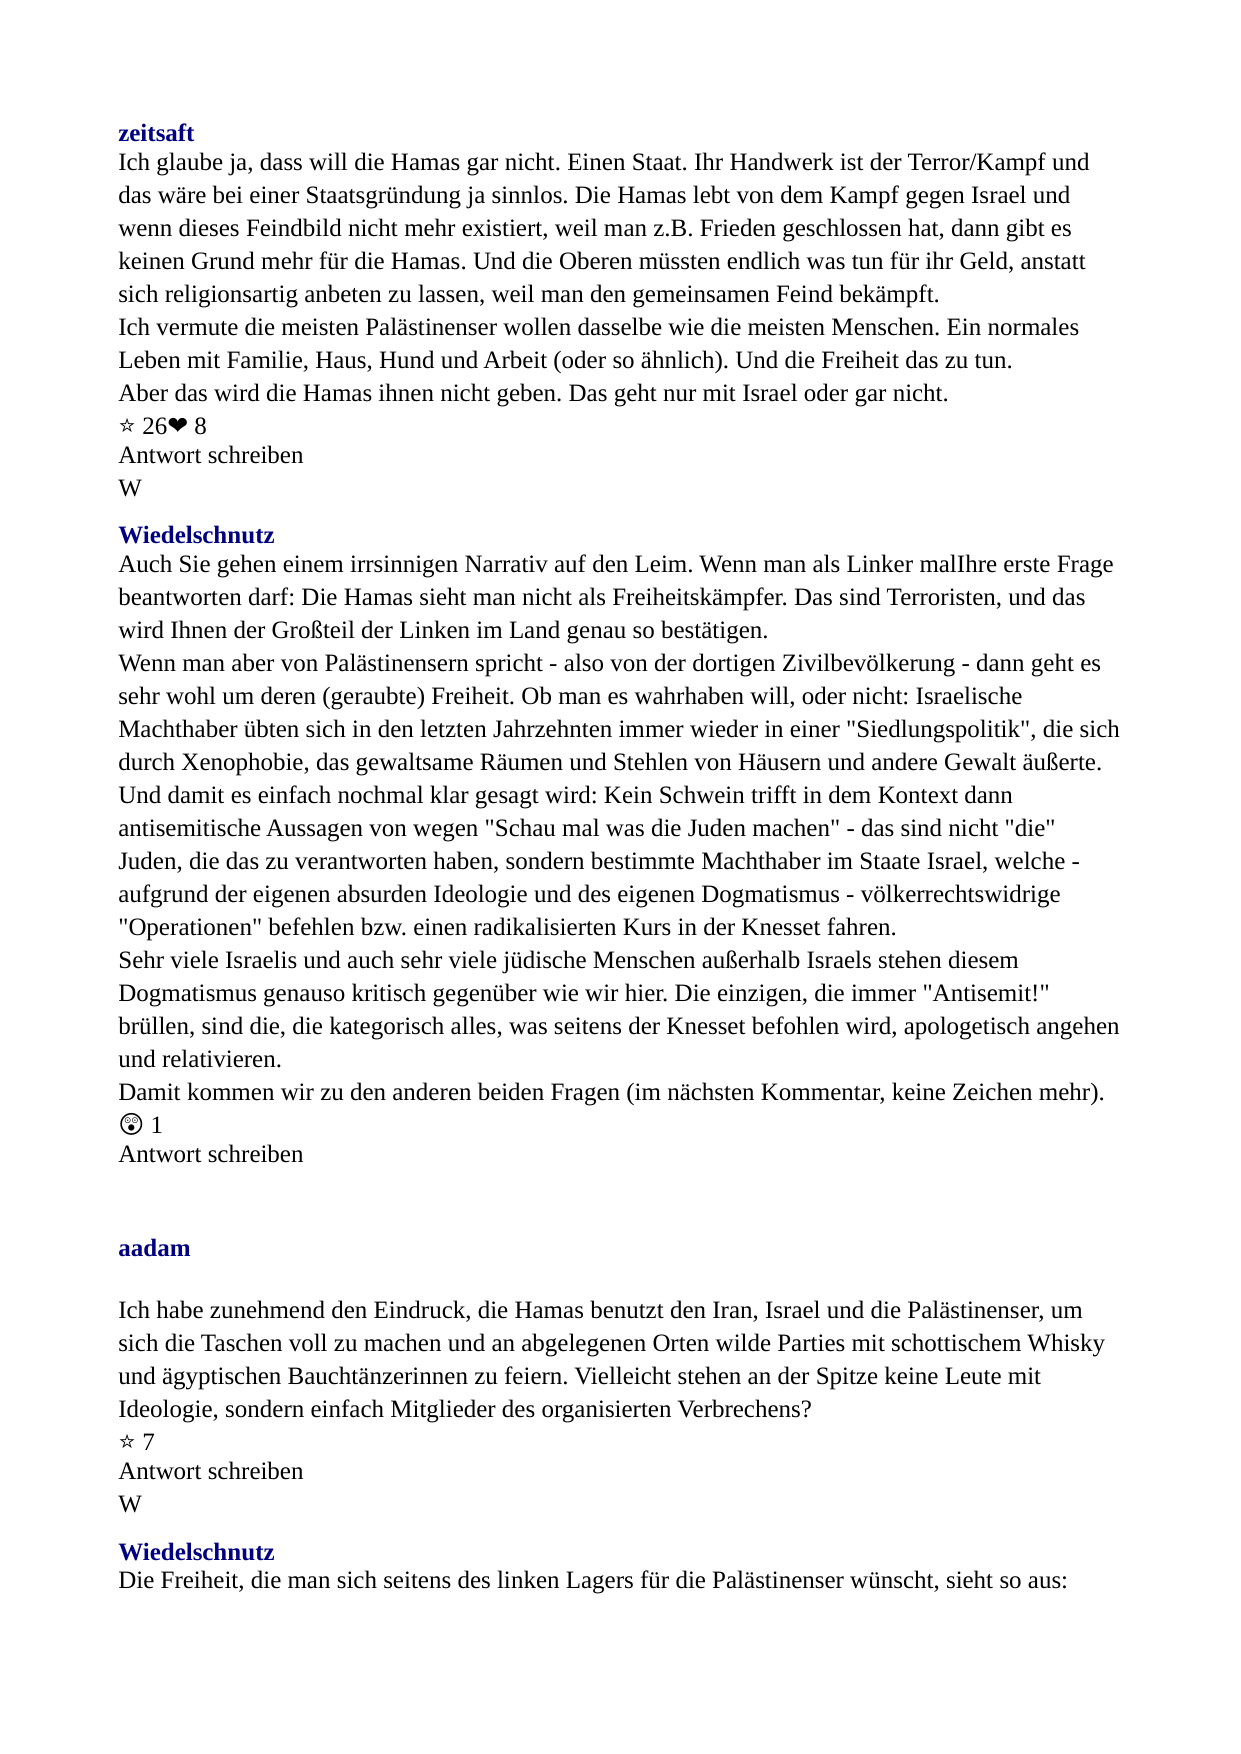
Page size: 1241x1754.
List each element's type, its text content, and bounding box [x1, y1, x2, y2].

text Damit kommen wir zu den anderen beiden Fragen (im nächsten Kommentar, keine Zeichen mehr). [118, 1077, 1122, 1106]
text Aber das wird die Hamas ihnen nicht geben. Das geht nur mit Israel oder gar nicht. [118, 378, 1122, 407]
text Die Freiheit, die man sich seitens des linken Lagers für die Palästinenser wünscht, sieht so aus: [118, 1565, 1122, 1594]
text W [118, 1489, 1122, 1518]
text Wenn man aber von Palästinensern spricht - also von der dortigen Zivilbevölkerung - dann geht es sehr wohl um deren (geraubte) Freiheit. Ob man es wahrhaben will, oder nicht: Israelische Machthaber übten sich in den letzten Jahrzehnten immer wieder in einer "Siedlungspolitik", die sich durch Xenophobie, das gewaltsame Räumen und Stehlen von Häusern und andere Gewalt äußerte. [118, 648, 1122, 776]
text ⭐️ 7 [118, 1427, 1122, 1456]
subtitle aadam [118, 1233, 1122, 1262]
text Und damit es einfach nochmal klar gesagt wird: Kein Schwein trifft in dem Kontext dann antisemitische Aussagen von wegen "Schau mal was die Juden machen" - das sind nicht "die" Juden, die das zu verantworten haben, sondern bestimmte Machthaber im Staate Israel, welche - aufgrund der eigenen absurden Ideologie und des eigenen Dogmatismus - völkerrechtswidrige "Operationen" befehlen bzw. einen radikalisierten Kurs in der Knesset fahren. [118, 780, 1122, 941]
subtitle Wiedelschnutz [118, 520, 1122, 549]
subtitle zeitsaft [118, 118, 1122, 147]
text 😲 1 [118, 1111, 1122, 1139]
text ⭐️ 26❤️ 8 [118, 411, 1122, 440]
text Auch Sie gehen einem irrsinnigen Narrativ auf den Leim. Wenn man als Linker malIhre erste Frage beantworten darf: Die Hamas sieht man nicht als Freiheitskämpfer. Das sind Terroristen, und das wird Ihnen der Großteil der Linken im Land genau so bestätigen. [118, 549, 1122, 644]
text Sehr viele Israelis und auch sehr viele jüdische Menschen außerhalb Israels stehen diesem Dogmatismus genauso kritisch gegenüber wie wir hier. Die einzigen, die immer "Antisemit!" brüllen, sind die, die kategorisch alles, was seitens der Knesset befohlen wird, apologetisch angehen und relativieren. [118, 945, 1122, 1073]
text W [118, 473, 1122, 502]
text Ich glaube ja, dass will die Hamas gar nicht. Einen Staat. Ihr Handwerk ist der Terror/Kampf und das wäre bei einer Staatsgründung ja sinnlos. Die Hamas lebt von dem Kampf gegen Israel und wenn dieses Feindbild nicht mehr existiert, weil man z.B. Frieden geschlossen hat, dann gibt es keinen Grund mehr für die Hamas. Und die Oberen müssten endlich was tun für ihr Geld, anstatt sich religionsartig anbeten zu lassen, weil man den gemeinsamen Feind bekämpft. [118, 147, 1122, 308]
subtitle Wiedelschnutz [118, 1537, 1122, 1565]
text Ich vermute die meisten Palästinenser wollen dasselbe wie die meisten Menschen. Ein normales Leben mit Familie, Haus, Hund und Arbeit (oder so ähnlich). Und die Freiheit das zu tun. [118, 312, 1122, 374]
text Antwort schreiben [118, 440, 1122, 468]
text Antwort schreiben [118, 1139, 1122, 1168]
text Antwort schreiben [118, 1456, 1122, 1485]
text Ich habe zunehmend den Eindruck, die Hamas benutzt den Iran, Israel und die Palästinenser, um sich die Taschen voll zu machen und an abgelegenen Orten wilde Parties mit schottischem Whisky und ägyptischen Bauchtänzerinnen zu feiern. Vielleicht stehen an der Spitze keine Leute mit Ideologie, sondern einfach Mitglieder des organisierten Verbrechens? [118, 1295, 1122, 1423]
